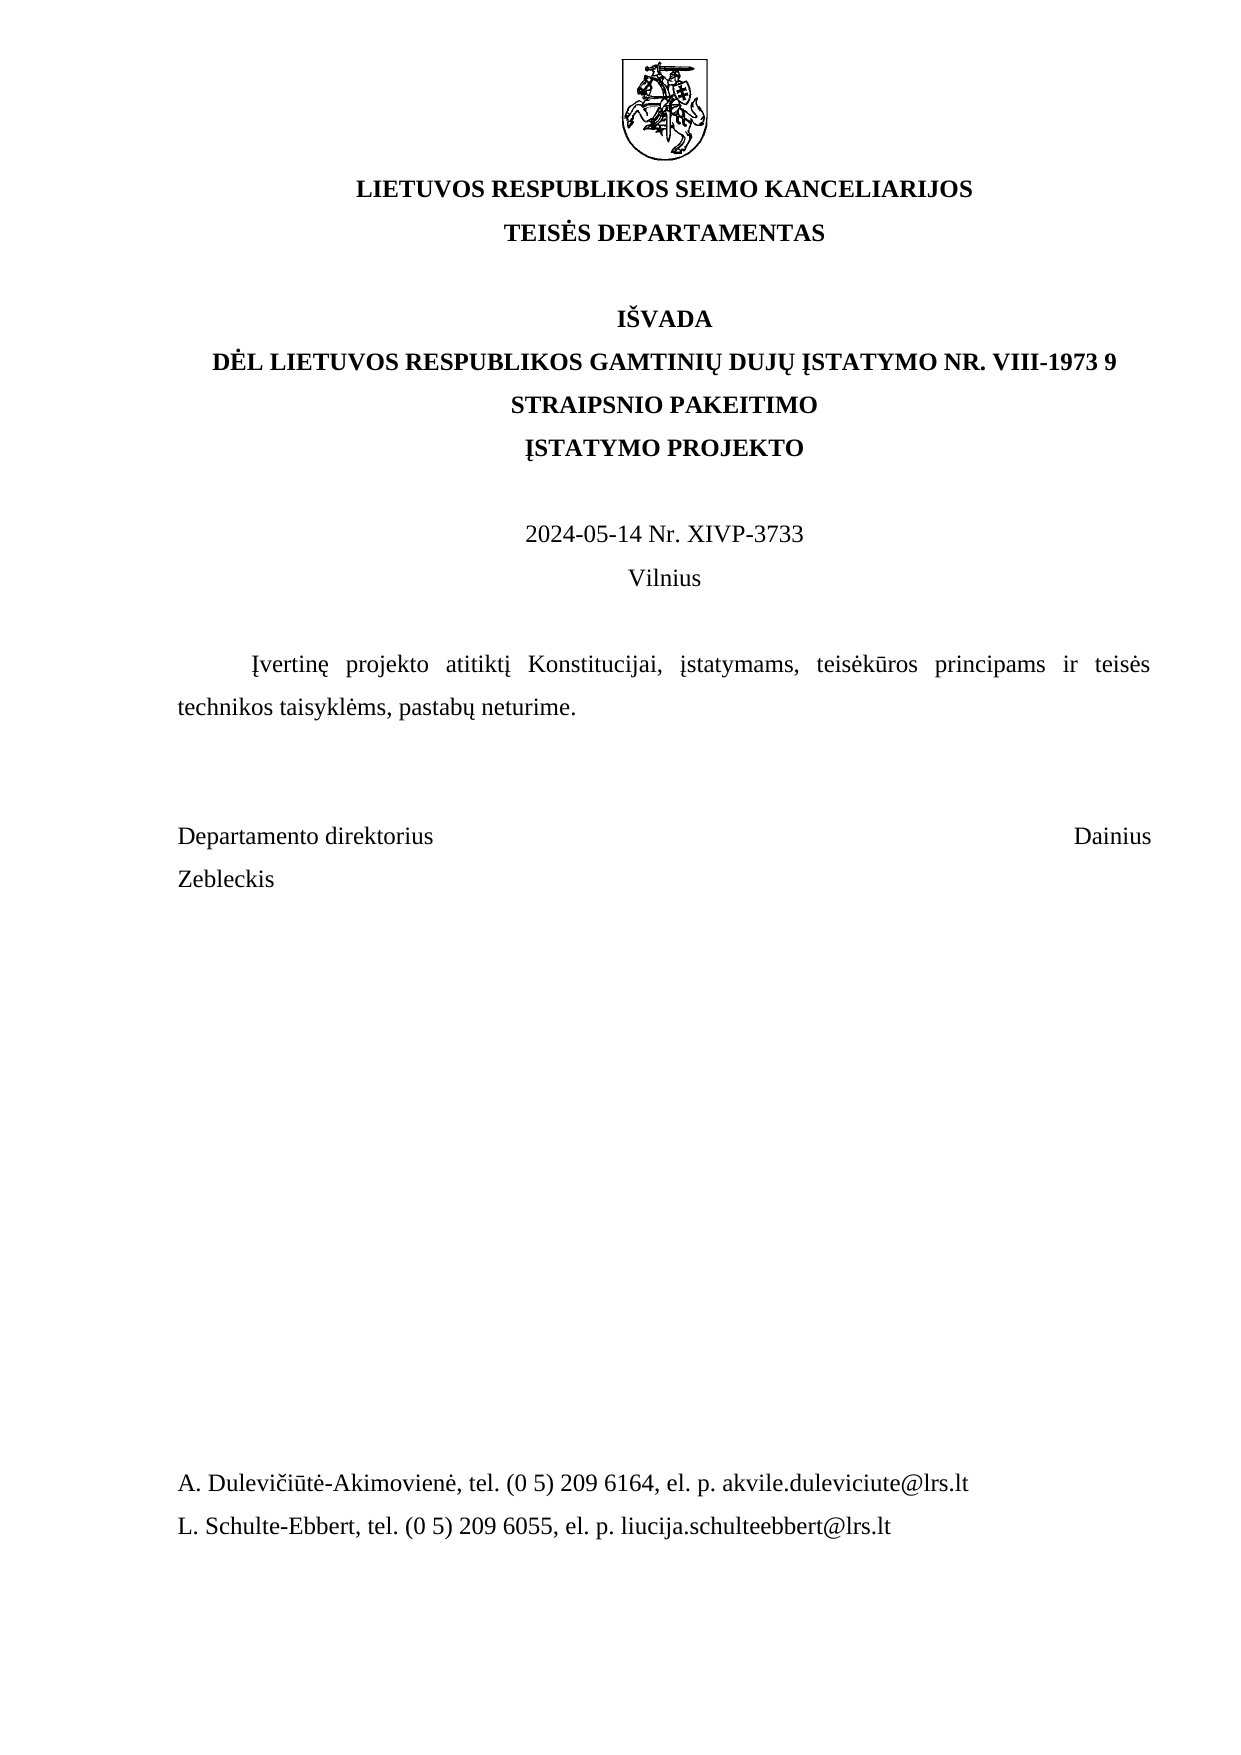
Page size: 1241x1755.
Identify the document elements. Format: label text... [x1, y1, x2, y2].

text LIETUVOS RESPUBLIKOS SEIMO KANCELIARIJOS [177, 174, 1152, 203]
text IŠVADA [177, 304, 1152, 333]
text Vilnius [177, 563, 1152, 591]
text A. Dulevičiūtė-Akimovienė, tel. (0 5) 209 6164, el. p. akvile.duleviciute@lrs.lt [177, 1468, 1152, 1497]
text DĖL LIETUVOS RESPUBLIKOS GAMTINIŲ DUJŲ ĮSTATYMO NR. VIII-1973 9 STRAIPSNIO PAKEITIMO [177, 347, 1152, 419]
text L. Schulte-Ebbert, tel. (0 5) 209 6055, el. p. liucija.schulteebbert@lrs.lt [177, 1511, 1152, 1540]
text Įvertinę projekto atitiktį Konstitucijai, įstatymams, teisėkūros principams ir teisės technikos taisyklėms, pastabų neturime. [177, 649, 1152, 721]
text Departamento direktorius Dainius Zebleckis [177, 821, 1152, 893]
text ĮSTATYMO PROJEKTO [177, 433, 1152, 462]
subtitle TEISĖS DEPARTAMENTAS [177, 218, 1152, 246]
text 2024-05-14 Nr. XIVP-3733 [177, 519, 1152, 548]
